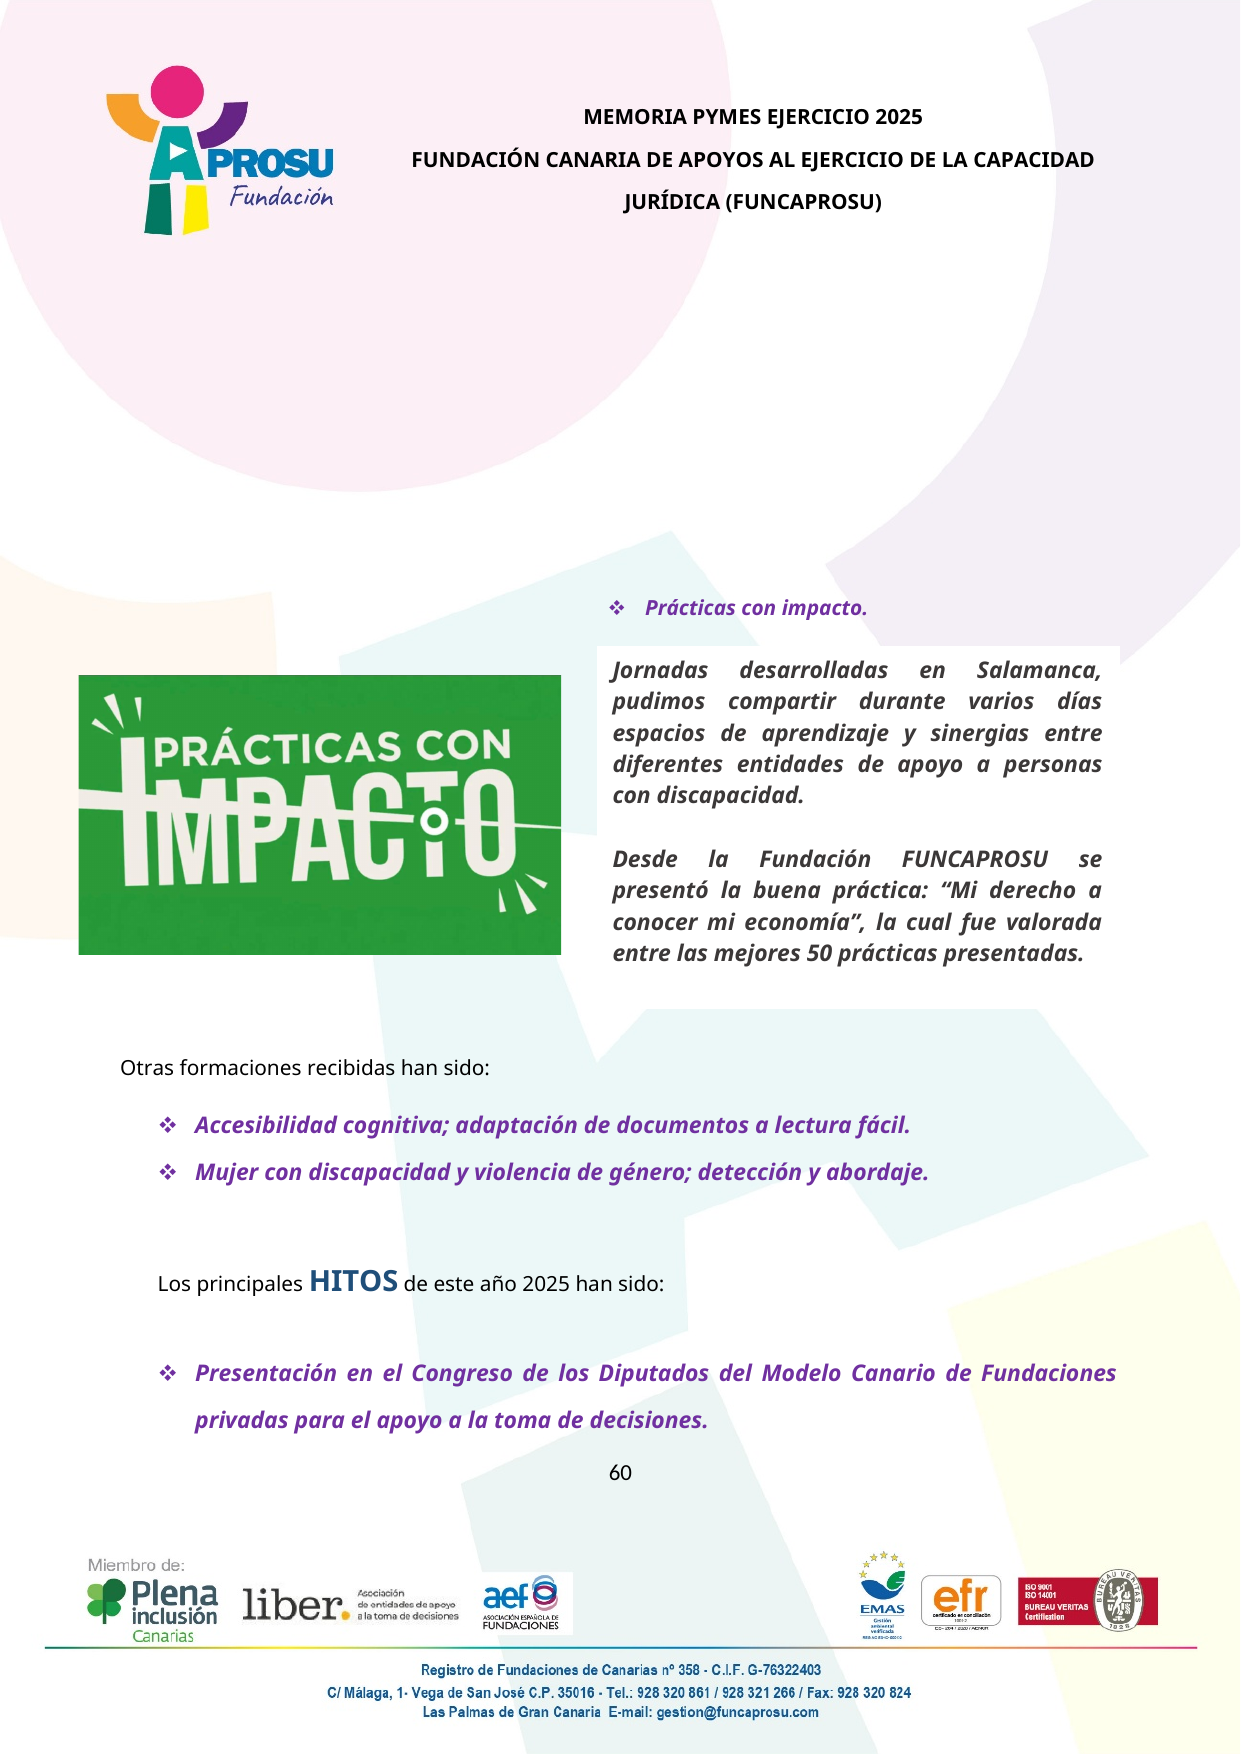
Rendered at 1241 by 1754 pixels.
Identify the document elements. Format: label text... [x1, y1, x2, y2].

text Jornadas desarrolladas en Salamanca, pudimos compartir durante varios días espacios de aprendizaje y sinergias entre diferentes entidades de apoyo a personas con discapacidad. [612, 654, 1105, 810]
text Desde la Fundación FUNCAPROSU se presentó la buena práctica: “Mi derecho a conocer mi economía”, la cual fue valorada entre las mejores 50 prácticas presentadas. [612, 843, 1105, 968]
